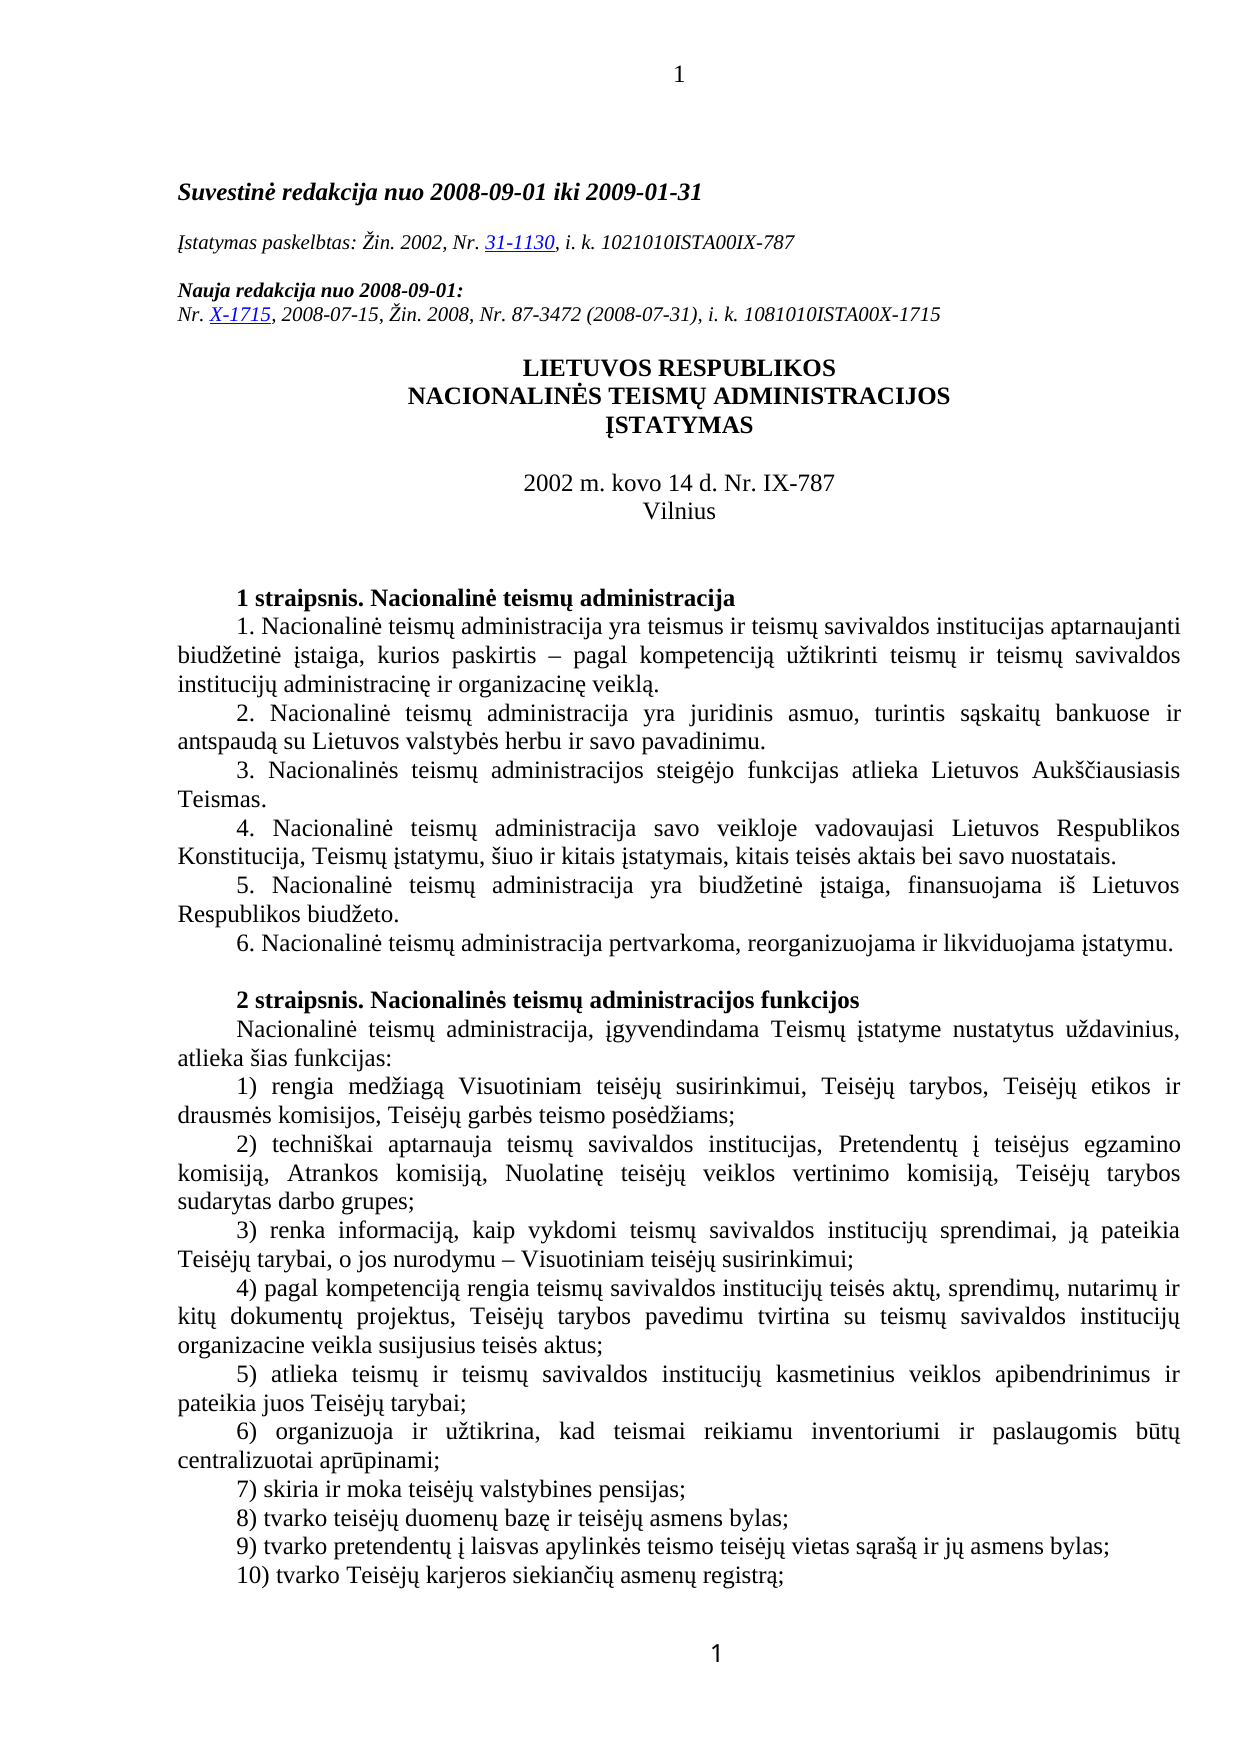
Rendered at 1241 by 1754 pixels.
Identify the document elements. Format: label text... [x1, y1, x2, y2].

text 4. Nacionalinė teismų administracija savo veikloje vadovaujasi Lietuvos Respublikos Konstitucija, Teismų įstatymu, šiuo ir kitais įstatymais, kitais teisės aktais bei savo nuostatais. [177, 813, 1181, 870]
text Nacionalinė teismų administracija, įgyvendindama Teismų įstatyme nustatytus uždavinius, atlieka šias funkcijas: [177, 1014, 1181, 1071]
text 3. Nacionalinės teismų administracijos steigėjo funkcijas atlieka Lietuvos Aukščiausiasis Teismas. [177, 755, 1181, 813]
text 6. Nacionalinė teismų administracija pertvarkoma, reorganizuojama ir likviduojama įstatymu. [177, 928, 1181, 956]
text 1 straipsnis. Nacionalinė teismų administracija [177, 583, 1181, 611]
text 7) skiria ir moka teisėjų valstybines pensijas; [177, 1474, 1181, 1503]
text 2002 m. kovo 14 d. Nr. IX-787 [177, 468, 1181, 496]
text 4) pagal kompetenciją rengia teismų savivaldos institucijų teisės aktų, sprendimų, nutarimų ir kitų dokumentų projektus, Teisėjų tarybos pavedimu tvirtina su teismų savivaldos institucijų organizacine veikla susijusius teisės aktus; [177, 1273, 1181, 1359]
text 2) techniškai aptarnauja teismų savivaldos institucijas, Pretendentų į teisėjus egzamino komisiją, Atrankos komisiją, Nuolatinę teisėjų veiklos vertinimo komisiją, Teisėjų tarybos sudarytas darbo grupes; [177, 1129, 1181, 1215]
text Nr. X-1715, 2008-07-15, Žin. 2008, Nr. 87-3472 (2008-07-31), i. k. 1081010ISTA00X-1715 [177, 302, 1181, 326]
text Įstatymas paskelbtas: Žin. 2002, Nr. 31-1130, i. k. 1021010ISTA00IX-787 [177, 230, 1181, 254]
text LIETUVOS RESPUBLIKOS NACIONALINĖS TEISMŲ ADMINISTRACIJOS ĮSTATYMAS [177, 353, 1181, 439]
text 10) tvarko Teisėjų karjeros siekiančių asmenų registrą; [177, 1560, 1181, 1589]
text Vilnius [177, 496, 1181, 525]
text Nauja redakcija nuo 2008-09-01: [177, 278, 1181, 302]
text 2 straipsnis. Nacionalinės teismų administracijos funkcijos [177, 985, 1181, 1014]
text 2. Nacionalinė teismų administracija yra juridinis asmuo, turintis sąskaitų bankuose ir antspaudą su Lietuvos valstybės herbu ir savo pavadinimu. [177, 698, 1181, 755]
text 3) renka informaciją, kaip vykdomi teismų savivaldos institucijų sprendimai, ją pateikia Teisėjų tarybai, o jos nurodymu – Visuotiniam teisėjų susirinkimui; [177, 1215, 1181, 1273]
text 1) rengia medžiagą Visuotiniam teisėjų susirinkimui, Teisėjų tarybos, Teisėjų etikos ir drausmės komisijos, Teisėjų garbės teismo posėdžiams; [177, 1071, 1181, 1129]
text Suvestinė redakcija nuo 2008-09-01 iki 2009-01-31 [177, 177, 1181, 206]
text 5. Nacionalinė teismų administracija yra biudžetinė įstaiga, finansuojama iš Lietuvos Respublikos biudžeto. [177, 870, 1181, 928]
text 6) organizuoja ir užtikrina, kad teismai reikiamu inventoriumi ir paslaugomis būtų centralizuotai aprūpinami; [177, 1416, 1181, 1474]
text 8) tvarko teisėjų duomenų bazę ir teisėjų asmens bylas; [177, 1503, 1181, 1531]
text 9) tvarko pretendentų į laisvas apylinkės teismo teisėjų vietas sąrašą ir jų asmens bylas; [177, 1531, 1181, 1560]
text 1. Nacionalinė teismų administracija yra teismus ir teismų savivaldos institucijas aptarnaujanti biudžetinė įstaiga, kurios paskirtis – pagal kompetenciją užtikrinti teismų ir teismų savivaldos institucijų administracinę ir organizacinę veiklą. [177, 611, 1181, 698]
text 5) atlieka teismų ir teismų savivaldos institucijų kasmetinius veiklos apibendrinimus ir pateikia juos Teisėjų tarybai; [177, 1359, 1181, 1416]
